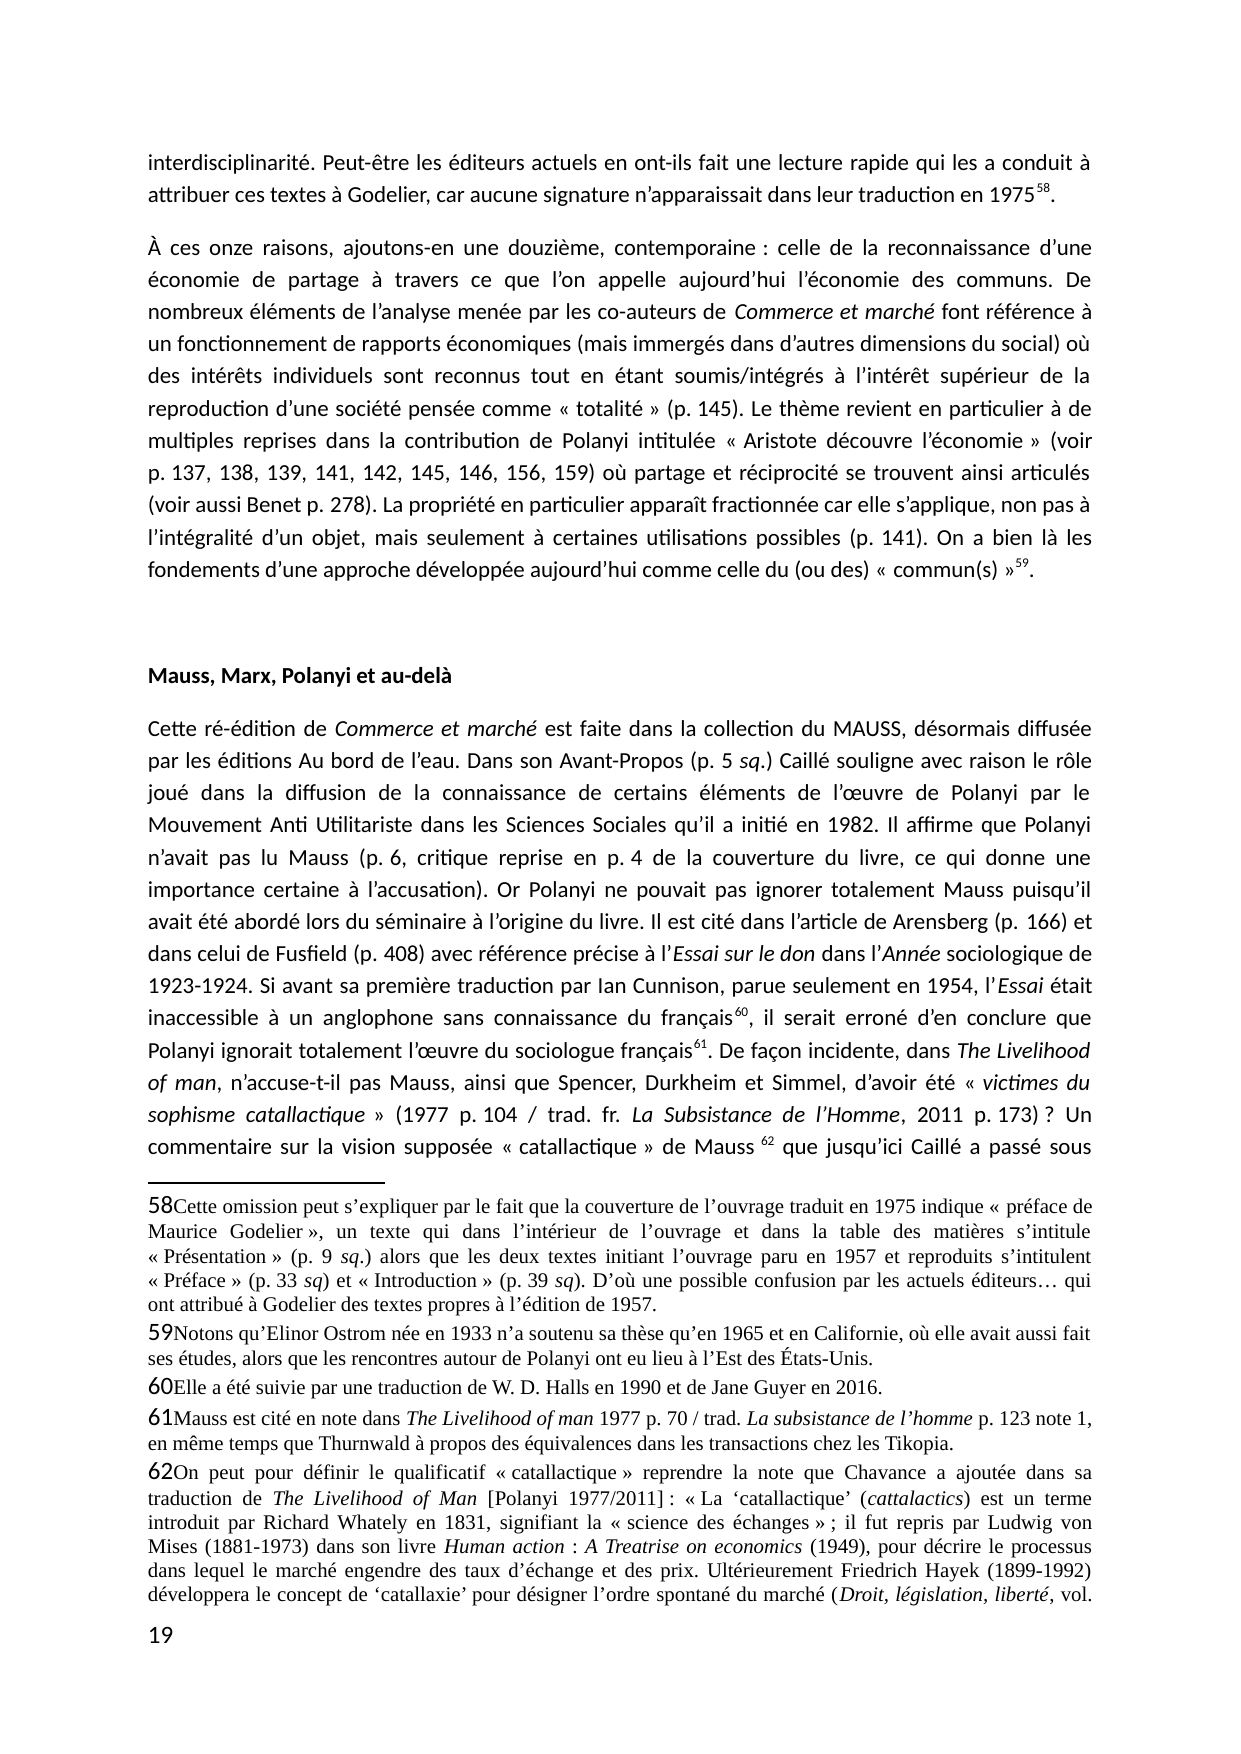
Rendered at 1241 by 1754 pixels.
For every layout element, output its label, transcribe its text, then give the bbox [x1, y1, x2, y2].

text On peut pour définir le qualificatif « catallactique » reprendre la note que Chavance a ajoutée dans sa traduction de The Livelihood of Man [Polanyi 1977/2011] : « La ‘catallactique’ (cattalactics) est un terme introduit par Richard Whately en 1831, signifiant la « science des échanges » ; il fut repris par Ludwig von Mises (1881-1973) dans son livre Human action : A Treatrise on economics (1949), pour décrire le processus dans lequel le marché engendre des taux d’échange et des prix. Ultérieurement Friedrich Hayek (1899-1992) développera le concept de ‘catallaxie’ pour désigner l’ordre spontané du marché (Droit, législation, liberté, vol. [148, 1455, 1092, 1606]
text Elle a été suivie par une traduction de W. D. Halls en 1990 et de Jane Guyer en 2016. [148, 1370, 1092, 1401]
text À ces onze raisons, ajoutons-en une douzième, contemporaine : celle de la reconnaissance d’une économie de partage à travers ce que l’on appelle aujourd’hui l’économie des communs. De nombreux éléments de l’analyse menée par les co-auteurs de Commerce et marché font référence à un fonctionnement de rapports économiques (mais immergés dans d’autres dimensions du social) où des intérêts individuels sont reconnus tout en étant soumis/intégrés à l’intérêt supérieur de la reproduction d’une société pensée comme « totalité » (p. 145). Le thème revient en particulier à de multiples reprises dans la contribution de Polanyi intitulée « Aristote découvre l’économie » (voir p. 137, 138, 139, 141, 142, 145, 146, 156, 159) où partage et réciprocité se trouvent ainsi articulés (voir aussi Benet p. 278). La propriété en particulier apparaît fractionnée car elle s’applique, non pas à l’intégralité d’un objet, mais seulement à certaines utilisations possibles (p. 141). On a bien là les fondements d’une approche développée aujourd’hui comme celle du (ou des) « commun(s) ». [148, 233, 1092, 583]
text interdisciplinarité. Peut-être les éditeurs actuels en ont-ils fait une lecture rapide qui les a conduit à attribuer ces textes à Godelier, car aucune signature n’apparaissait dans leur traduction en 1975. [148, 148, 1092, 208]
text Mauss, Marx, Polanyi et au-delà [148, 661, 1092, 689]
text Cette ré-édition de Commerce et marché est faite dans la collection du MAUSS, désormais diffusée par les éditions Au bord de l’eau. Dans son Avant-Propos (p. 5 sq.) Caillé souligne avec raison le rôle joué dans la diffusion de la connaissance de certains éléments de l’œuvre de Polanyi par le Mouvement Anti Utilitariste dans les Sciences Sociales qu’il a initié en 1982. Il affirme que Polanyi n’avait pas lu Mauss (p. 6, critique reprise en p. 4 de la couverture du livre, ce qui donne une importance certaine à l’accusation). Or Polanyi ne pouvait pas ignorer totalement Mauss puisqu’il avait été abordé lors du séminaire à l’origine du livre. Il est cité dans l’article de Arensberg (p. 166) et dans celui de Fusfield (p. 408) avec référence précise à l’Essai sur le don dans l’Année sociologique de 1923-1924. Si avant sa première traduction par Ian Cunnison, parue seulement en 1954, l’Essai était inaccessible à un anglophone sans connaissance du français, il serait erroné d’en conclure que Polanyi ignorait totalement l’œuvre du sociologue français. De façon incidente, dans The Livelihood of man, n’accuse-t-il pas Mauss, ainsi que Spencer, Durkheim et Simmel, d’avoir été « victimes du sophisme catallactique » (1977 p. 104 / trad. fr. La Subsistance de l’Homme, 2011 p. 173) ? Un commentaire sur la vision supposée « catallactique » de Mauss que jusqu’ici Caillé a passé sous [148, 714, 1092, 1160]
text Notons qu’Elinor Ostrom née en 1933 n’a soutenu sa thèse qu’en 1965 et en Californie, où elle avait aussi fait ses études, alors que les rencontres autour de Polanyi ont eu lieu à l’Est des États-Unis. [148, 1316, 1092, 1370]
text Mauss est cité en note dans The Livelihood of man 1977 p. 70 / trad. La subsistance de l’homme p. 123 note 1, en même temps que Thurnwald à propos des équivalences dans les transactions chez les Tikopia. [148, 1401, 1092, 1455]
text Cette omission peut s’expliquer par le fait que la couverture de l’ouvrage traduit en 1975 indique « préface de Maurice Godelier », un texte qui dans l’intérieur de l’ouvrage et dans la table des matières s’intitule « Présentation » (p. 9 sq.) alors que les deux textes initiant l’ouvrage paru en 1957 et reproduits s’intitulent « Préface » (p. 33 sq) et « Introduction » (p. 39 sq). D’où une possible confusion par les actuels éditeurs… qui ont attribué à Godelier des textes propres à l’édition de 1957. [148, 1189, 1092, 1316]
